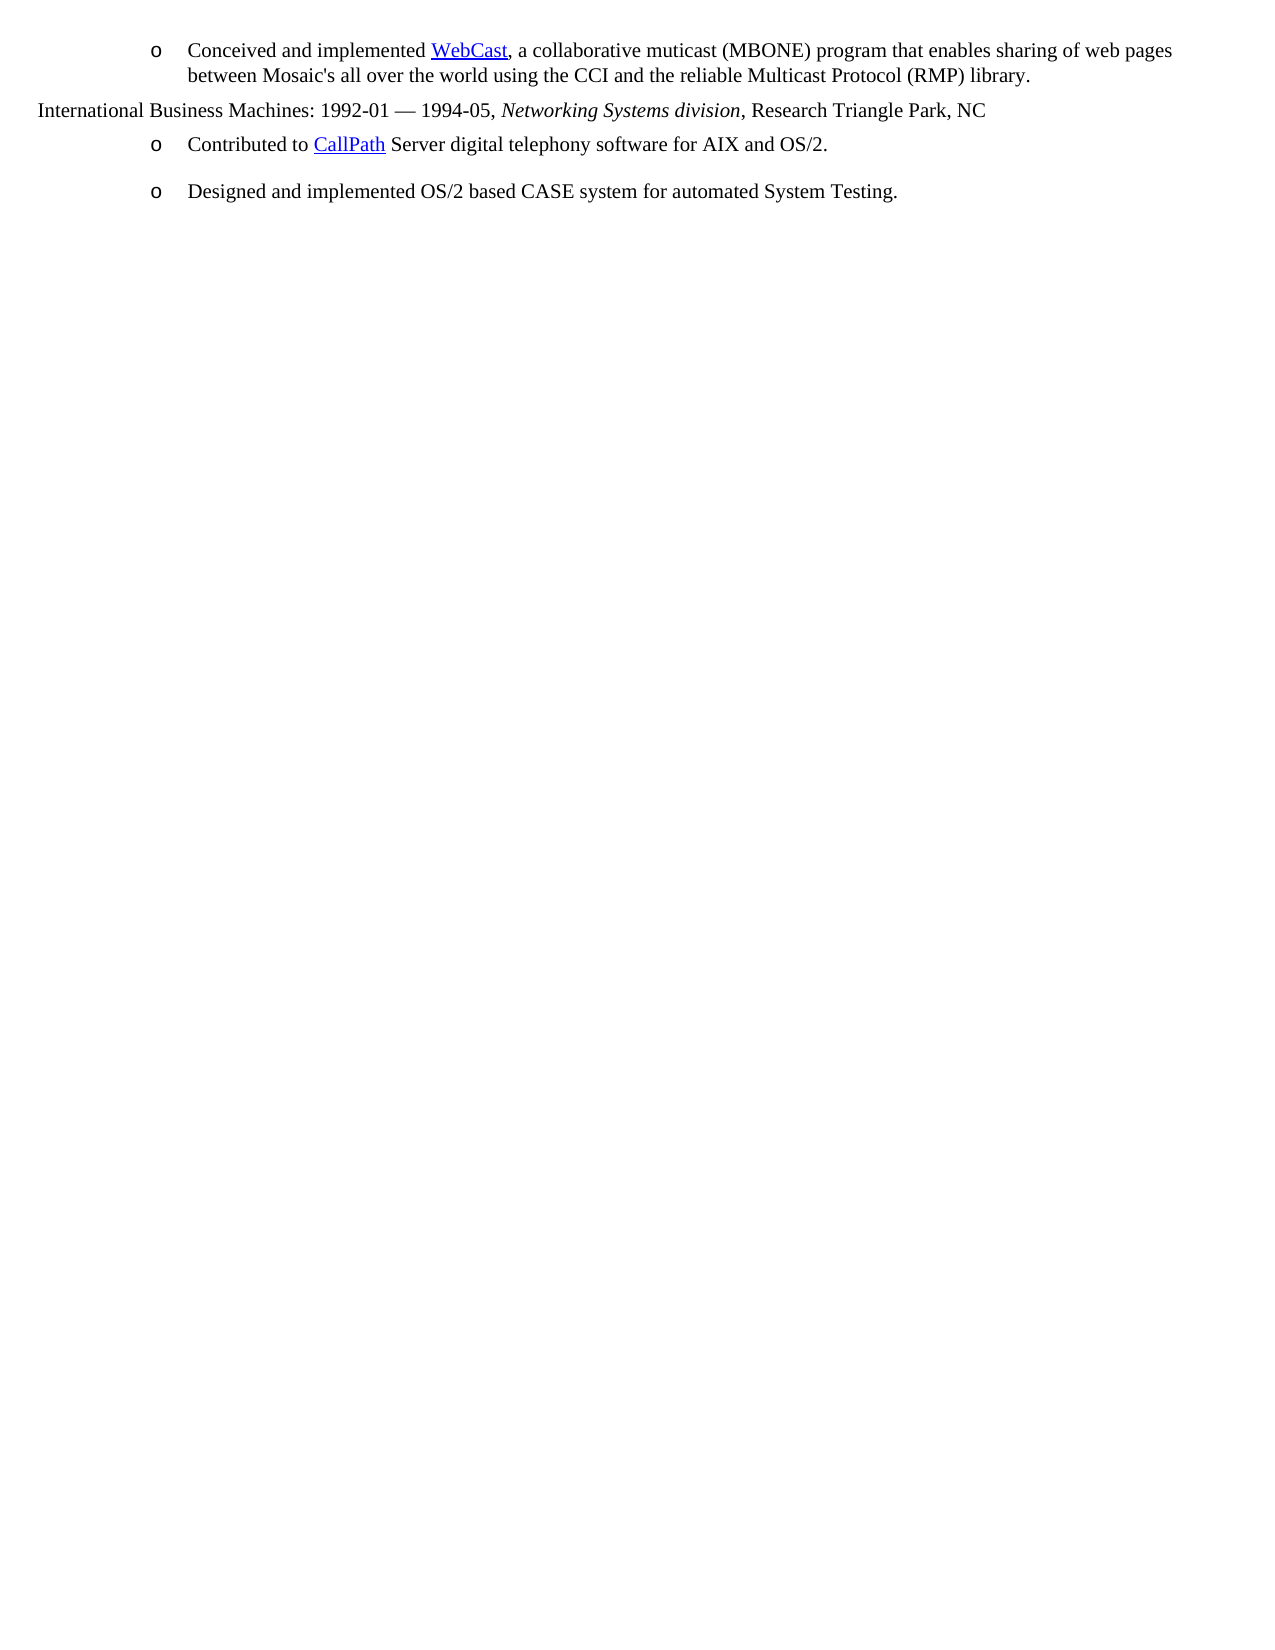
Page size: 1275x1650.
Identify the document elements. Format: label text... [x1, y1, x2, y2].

list Contributed to CallPath Server digital telephony software for AIX and OS/2. [150, 132, 1237, 158]
list Designed and implemented OS/2 based CASE system for automated System Testing. [150, 179, 1237, 204]
text International Business Machines: 1992-01 — 1994-05, Networking Systems division, Research Triangle Park, NC [37, 98, 1237, 122]
list Conceived and implemented WebCast, a collaborative muticast (MBONE) program that enables sharing of web pages between Mosaic's all over the world using the CCI and the reliable Multicast Protocol (RMP) library. [150, 37, 1237, 87]
